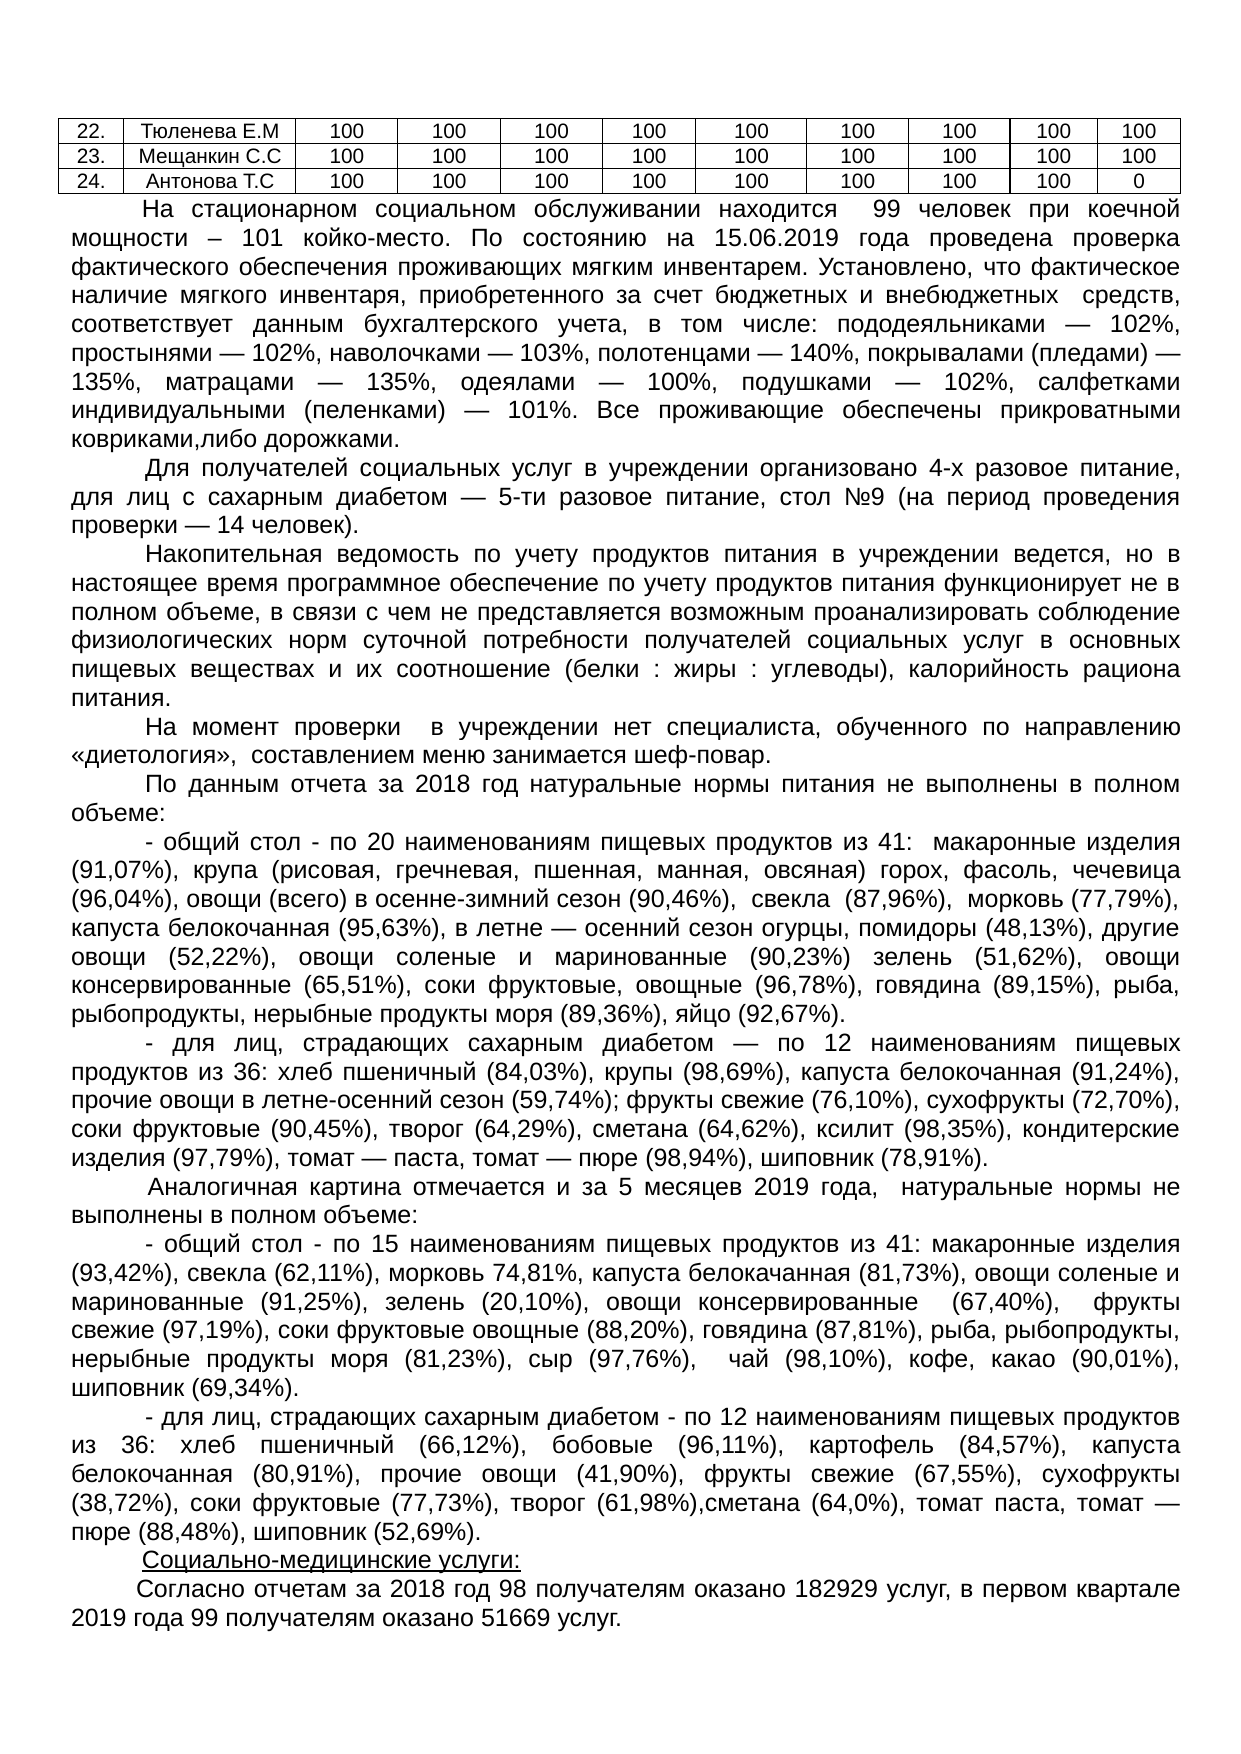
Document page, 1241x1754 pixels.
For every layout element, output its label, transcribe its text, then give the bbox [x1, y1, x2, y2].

table_cell 100 [807, 119, 908, 143]
table_cell 100 [696, 144, 806, 168]
table_cell 100 [398, 119, 500, 143]
table_cell 100 [909, 169, 1009, 193]
table_cell 23. [59, 144, 123, 168]
text По данным отчета за 2018 год натуральные нормы питания не выполнены в полном объеме: [71, 769, 1182, 827]
table_cell 100 [1098, 119, 1180, 143]
text Аналогичная картина отмечается и за 5 месяцев 2019 года, натуральные нормы не выполнены в полном объеме: [71, 1172, 1182, 1229]
text - для лиц, страдающих сахарным диабетом — по 12 наименованиям пищевых продуктов из 36: хлеб пшеничный (84,03%), крупы (98,69%), капуста белокочанная (91,24%), прочие овощи в летне-осенний сезон (59,74%); фрукты свежие (76,10%), сухофрукты (72,70%), соки фруктовые (90,45%), творог (64,29%), сметана (64,62%), ксилит (98,35%), кондитерские изделия (97,79%), томат — паста, томат — пюре (98,94%), шиповник (78,91%). [71, 1028, 1182, 1172]
table_cell 100 [603, 144, 695, 168]
table_cell 100 [696, 169, 806, 193]
table_cell 100 [296, 169, 397, 193]
table_cell 22. [59, 119, 123, 143]
table_cell 100 [807, 144, 908, 168]
table_cell 24. [59, 169, 123, 193]
table_cell 100 [1011, 119, 1097, 143]
table_cell 100 [696, 119, 806, 143]
table_cell 100 [398, 144, 500, 168]
table_cell 100 [501, 119, 602, 143]
table_cell 100 [807, 169, 908, 193]
text - для лиц, страдающих сахарным диабетом - по 12 наименованиям пищевых продуктов из 36: хлеб пшеничный (66,12%), бобовые (96,11%), картофель (84,57%), капуста белокочанная (80,91%), прочие овощи (41,90%), фрукты свежие (67,55%), сухофрукты (38,72%), соки фруктовые (77,73%), творог (61,98%),сметана (64,0%), томат паста, томат — пюре (88,48%), шиповник (52,69%). [71, 1402, 1182, 1545]
text Согласно отчетам за 2018 год 98 получателям оказано 182929 услуг, в первом квартале 2019 года 99 получателям оказано 51669 услуг. [71, 1574, 1182, 1632]
table_cell 100 [1011, 144, 1097, 168]
table_cell 100 [1011, 169, 1097, 193]
table_cell Тюленева Е.М [124, 119, 295, 143]
table_cell 100 [1098, 144, 1180, 168]
table_cell 100 [501, 169, 602, 193]
text Социально-медицинские услуги: [71, 1545, 1182, 1574]
table_cell 100 [398, 169, 500, 193]
text На стационарном социальном обслуживании находится 99 человек при коечной мощности – 101 койко-место. По состоянию на 15.06.2019 года проведена проверка фактического обеспечения проживающих мягким инвентарем. Установлено, что фактическое наличие мягкого инвентаря, приобретенного за счет бюджетных и внебюджетных средств, соответствует данным бухгалтерского учета, в том числе: пододеяльниками — 102%, простынями — 102%, наволочками — 103%, полотенцами — 140%, покрывалами (пледами) — 135%, матрацами — 135%, одеялами — 100%, подушками — 102%, салфетками индивидуальными (пеленками) — 101%. Все проживающие обеспечены прикроватными ковриками,либо дорожками. [71, 194, 1182, 453]
text - общий стол - по 20 наименованиям пищевых продуктов из 41: макаронные изделия (91,07%), крупа (рисовая, гречневая, пшенная, манная, овсяная) горох, фасоль, чечевица (96,04%), овощи (всего) в осенне-зимний сезон (90,46%), свекла (87,96%), морковь (77,79%), капуста белокочанная (95,63%), в летне — осенний сезон огурцы, помидоры (48,13%), другие овощи (52,22%), овощи соленые и маринованные (90,23%) зелень (51,62%), овощи консервированные (65,51%), соки фруктовые, овощные (96,78%), говядина (89,15%), рыба, рыбопродукты, нерыбные продукты моря (89,36%), яйцо (92,67%). [71, 827, 1182, 1028]
table_cell 100 [909, 144, 1009, 168]
table_cell 0 [1098, 169, 1180, 193]
table_cell 100 [296, 144, 397, 168]
text Накопительная ведомость по учету продуктов питания в учреждении ведется, но в настоящее время программное обеспечение по учету продуктов питания функционирует не в полном объеме, в связи с чем не представляется возможным проанализировать соблюдение физиологических норм суточной потребности получателей социальных услуг в основных пищевых веществах и их соотношение (белки : жиры : углеводы), калорийность рациона питания. [71, 539, 1182, 712]
table_cell 100 [909, 119, 1009, 143]
table_cell 100 [603, 169, 695, 193]
table_cell Мещанкин С.С [124, 144, 295, 168]
table_cell 100 [603, 119, 695, 143]
text Для получателей социальных услуг в учреждении организовано 4-х разовое питание, для лиц с сахарным диабетом — 5-ти разовое питание, стол №9 (на период проведения проверки — 14 человек). [71, 453, 1182, 539]
table_cell Антонова Т.С [124, 169, 295, 193]
table_cell 100 [501, 144, 602, 168]
text - общий стол - по 15 наименованиям пищевых продуктов из 41: макаронные изделия (93,42%), свекла (62,11%), морковь 74,81%, капуста белокачанная (81,73%), овощи соленые и маринованные (91,25%), зелень (20,10%), овощи консервированные (67,40%), фрукты свежие (97,19%), соки фруктовые овощные (88,20%), говядина (87,81%), рыба, рыбопродукты, нерыбные продукты моря (81,23%), сыр (97,76%), чай (98,10%), кофе, какао (90,01%), шиповник (69,34%). [71, 1229, 1182, 1402]
text На момент проверки в учреждении нет специалиста, обученного по направлению «диетология», составлением меню занимается шеф-повар. [71, 712, 1182, 769]
table_cell 100 [296, 119, 397, 143]
